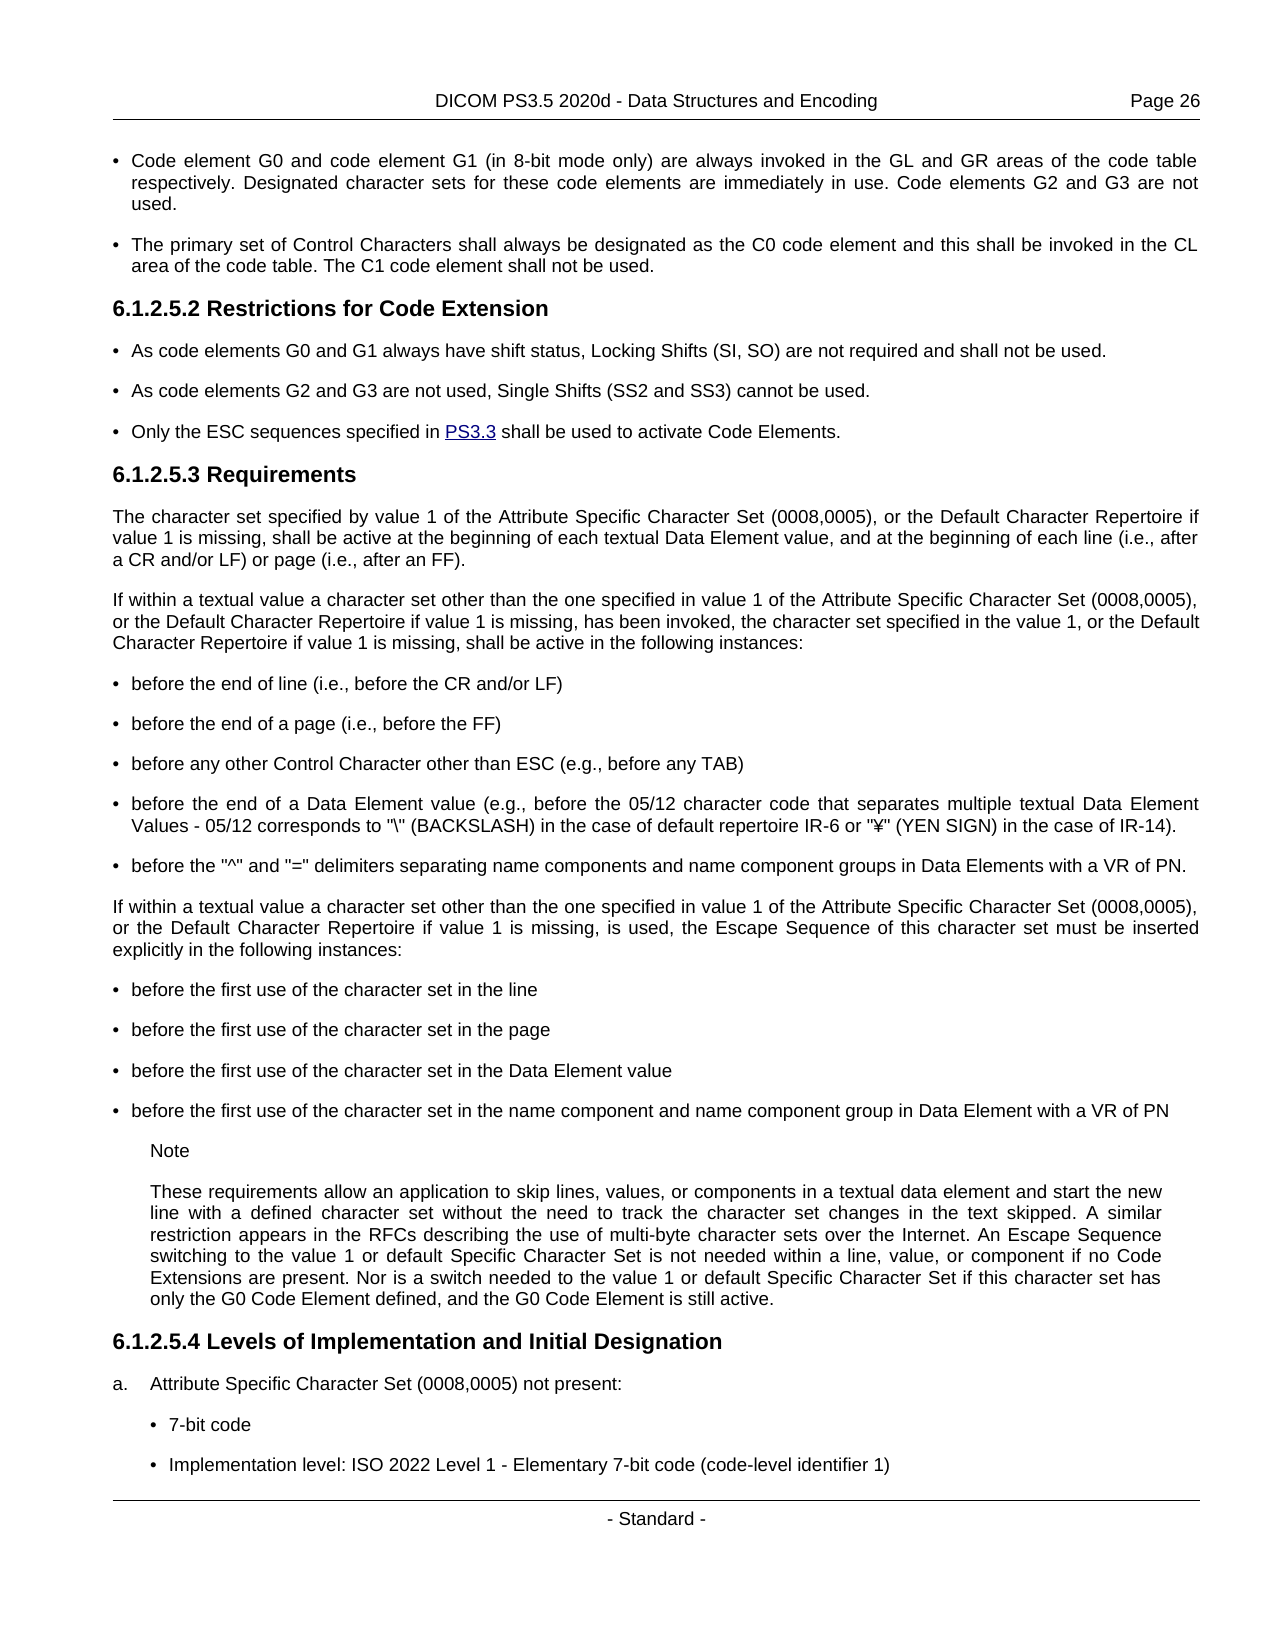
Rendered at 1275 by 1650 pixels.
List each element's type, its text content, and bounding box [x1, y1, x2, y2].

text • before the first use of the character set in the name component and name component group in Data Element with a VR of PN [112, 1100, 1200, 1121]
text • before the first use of the character set in the page [112, 1019, 1200, 1041]
text • Implementation level: ISO 2022 Level 1 - Elementary 7-bit code (code-level identifier 1) [150, 1454, 1200, 1475]
text • before the end of a Data Element value (e.g., before the 05/12 character code that separates multiple textual Data Element Values - 05/12 corresponds to "\" (BACKSLASH) in the case of default repertoire IR-6 or "¥" (YEN SIGN) in the case of IR-14). [112, 793, 1200, 836]
text These requirements allow an application to skip lines, values, or components in a textual data element and start the new line with a defined character set without the need to track the character set changes in the text skipped. A similar restriction appears in the RFCs describing the use of multi-byte character sets over the Internet. An Escape Sequence switching to the value 1 or default Specific Character Set is not needed within a line, value, or component if no Code Extensions are present. Nor is a switch needed to the value 1 or default Specific Character Set if this character set has only the G0 Code Element defined, and the G0 Code Element is still active. [150, 1180, 1162, 1310]
text The character set specified by value 1 of the Attribute Specific Character Set (0008,0005), or the Default Character Repertoire if value 1 is missing, shall be active at the beginning of each textual Data Element value, and at the beginning of each line (i.e., after a CR and/or LF) or page (i.e., after an FF). [112, 505, 1200, 570]
text • before the first use of the character set in the line [112, 979, 1200, 1000]
text • before any other Control Character other than ESC (e.g., before any TAB) [112, 753, 1200, 774]
text a. Attribute Specific Character Set (0008,0005) not present: [112, 1373, 1200, 1395]
text 6.1.2.5.2 Restrictions for Code Extension [112, 295, 1200, 321]
text • As code elements G0 and G1 always have shift status, Locking Shifts (SI, SO) are not required and shall not be used. [112, 340, 1200, 361]
text • Code element G0 and code element G1 (in 8-bit mode only) are always invoked in the GL and GR areas of the code table respectively. Designated character sets for these code elements are immediately in use. Code elements G2 and G3 are not used. [112, 150, 1200, 215]
text • Only the ESC sequences specified in PS3.3 shall be used to activate Code Elements. [112, 421, 1200, 442]
text • before the first use of the character set in the Data Element value [112, 1059, 1200, 1081]
text • As code elements G2 and G3 are not used, Single Shifts (SS2 and SS3) cannot be used. [112, 380, 1200, 402]
text • before the end of line (i.e., before the CR and/or LF) [112, 672, 1200, 694]
text If within a textual value a character set other than the one specified in value 1 of the Attribute Specific Character Set (0008,0005), or the Default Character Repertoire if value 1 is missing, is used, the Escape Sequence of this character set must be inserted explicitly in the following instances: [112, 895, 1200, 960]
text 6.1.2.5.4 Levels of Implementation and Initial Designation [112, 1328, 1200, 1354]
text 6.1.2.5.3 Requirements [112, 461, 1200, 487]
text • 7-bit code [150, 1413, 1200, 1435]
text If within a textual value a character set other than the one specified in value 1 of the Attribute Specific Character Set (0008,0005), or the Default Character Repertoire if value 1 is missing, has been invoked, the character set specified in the value 1, or the Default Character Repertoire if value 1 is missing, shall be active in the following instances: [112, 589, 1200, 653]
text • before the end of a page (i.e., before the FF) [112, 713, 1200, 734]
text • before the "^" and "=" delimiters separating name components and name component groups in Data Elements with a VR of PN. [112, 855, 1200, 877]
text Note [150, 1140, 1162, 1162]
text • The primary set of Control Characters shall always be designated as the C0 code element and this shall be invoked in the CL area of the code table. The C1 code element shall not be used. [112, 233, 1200, 277]
